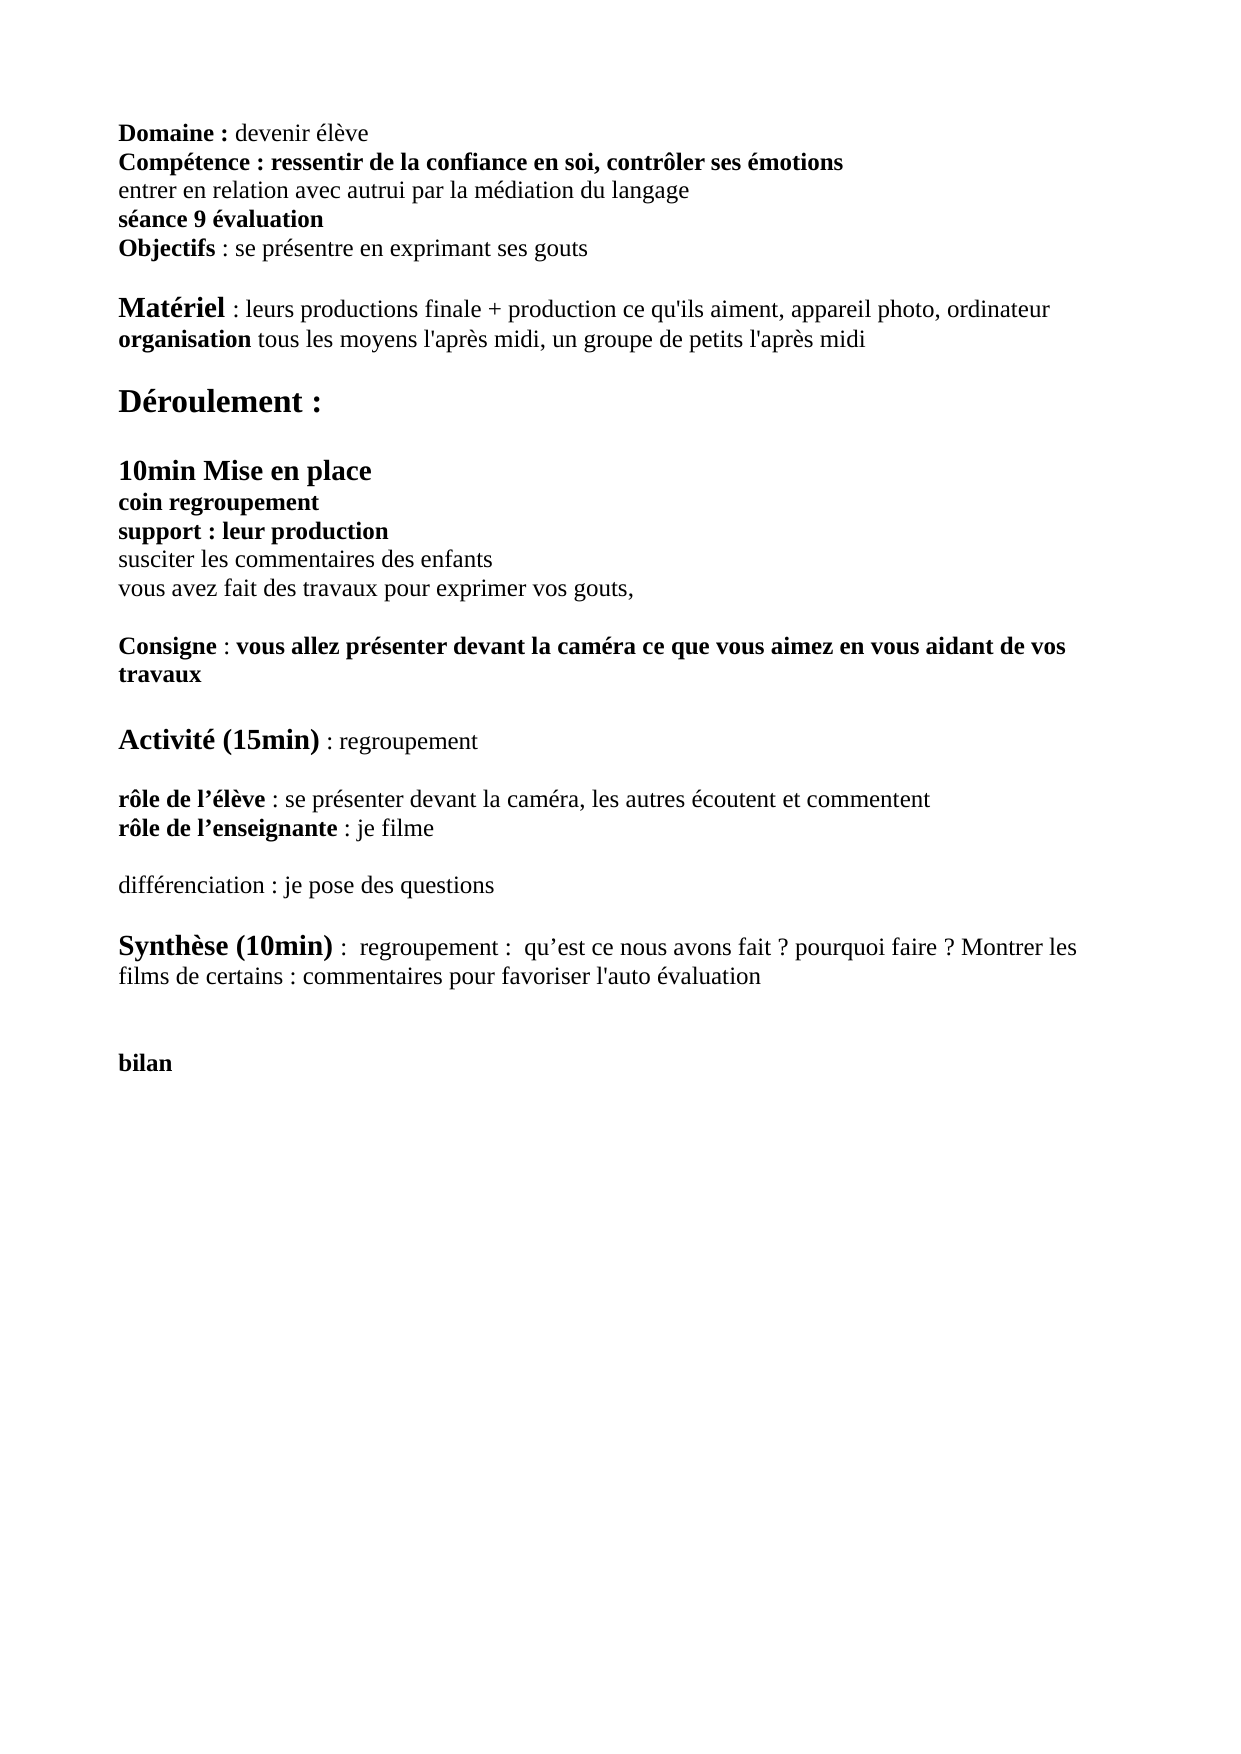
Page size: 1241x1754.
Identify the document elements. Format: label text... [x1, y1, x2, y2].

text Compétence : ressentir de la confiance en soi, contrôler ses émotions [118, 147, 1122, 176]
text Domaine : devenir élève [118, 118, 1122, 147]
text rôle de l’élève : se présenter devant la caméra, les autres écoutent et commentent [118, 784, 1122, 813]
text Matériel : leurs productions finale + production ce qu'ils aiment, appareil photo, ordinateur [118, 291, 1122, 324]
text 10min Mise en place [118, 453, 1122, 487]
text organisation tous les moyens l'après midi, un groupe de petits l'après midi [118, 324, 1122, 353]
text support : leur production [118, 516, 1122, 544]
text séance 9 évaluation [118, 204, 1122, 233]
text rôle de l’enseignante : je filme [118, 813, 1122, 842]
text Déroulement : [118, 382, 1122, 420]
text Synthèse (10min) : regroupement : qu’est ce nous avons fait ? pourquoi faire ? Montrer les films de certains : commentaires pour favoriser l'auto évaluation [118, 928, 1122, 990]
text entrer en relation avec autrui par la médiation du langage [118, 176, 1122, 204]
text différenciation : je pose des questions [118, 870, 1122, 899]
text coin regroupement [118, 487, 1122, 516]
text vous avez fait des travaux pour exprimer vos gouts, [118, 573, 1122, 602]
text bilan [118, 1048, 1122, 1076]
text Consigne : vous allez présenter devant la caméra ce que vous aimez en vous aidant de vos travaux [118, 631, 1122, 688]
text Activité (15min) : regroupement [118, 722, 1122, 755]
text susciter les commentaires des enfants [118, 544, 1122, 573]
text Objectifs : se présentre en exprimant ses gouts [118, 233, 1122, 262]
